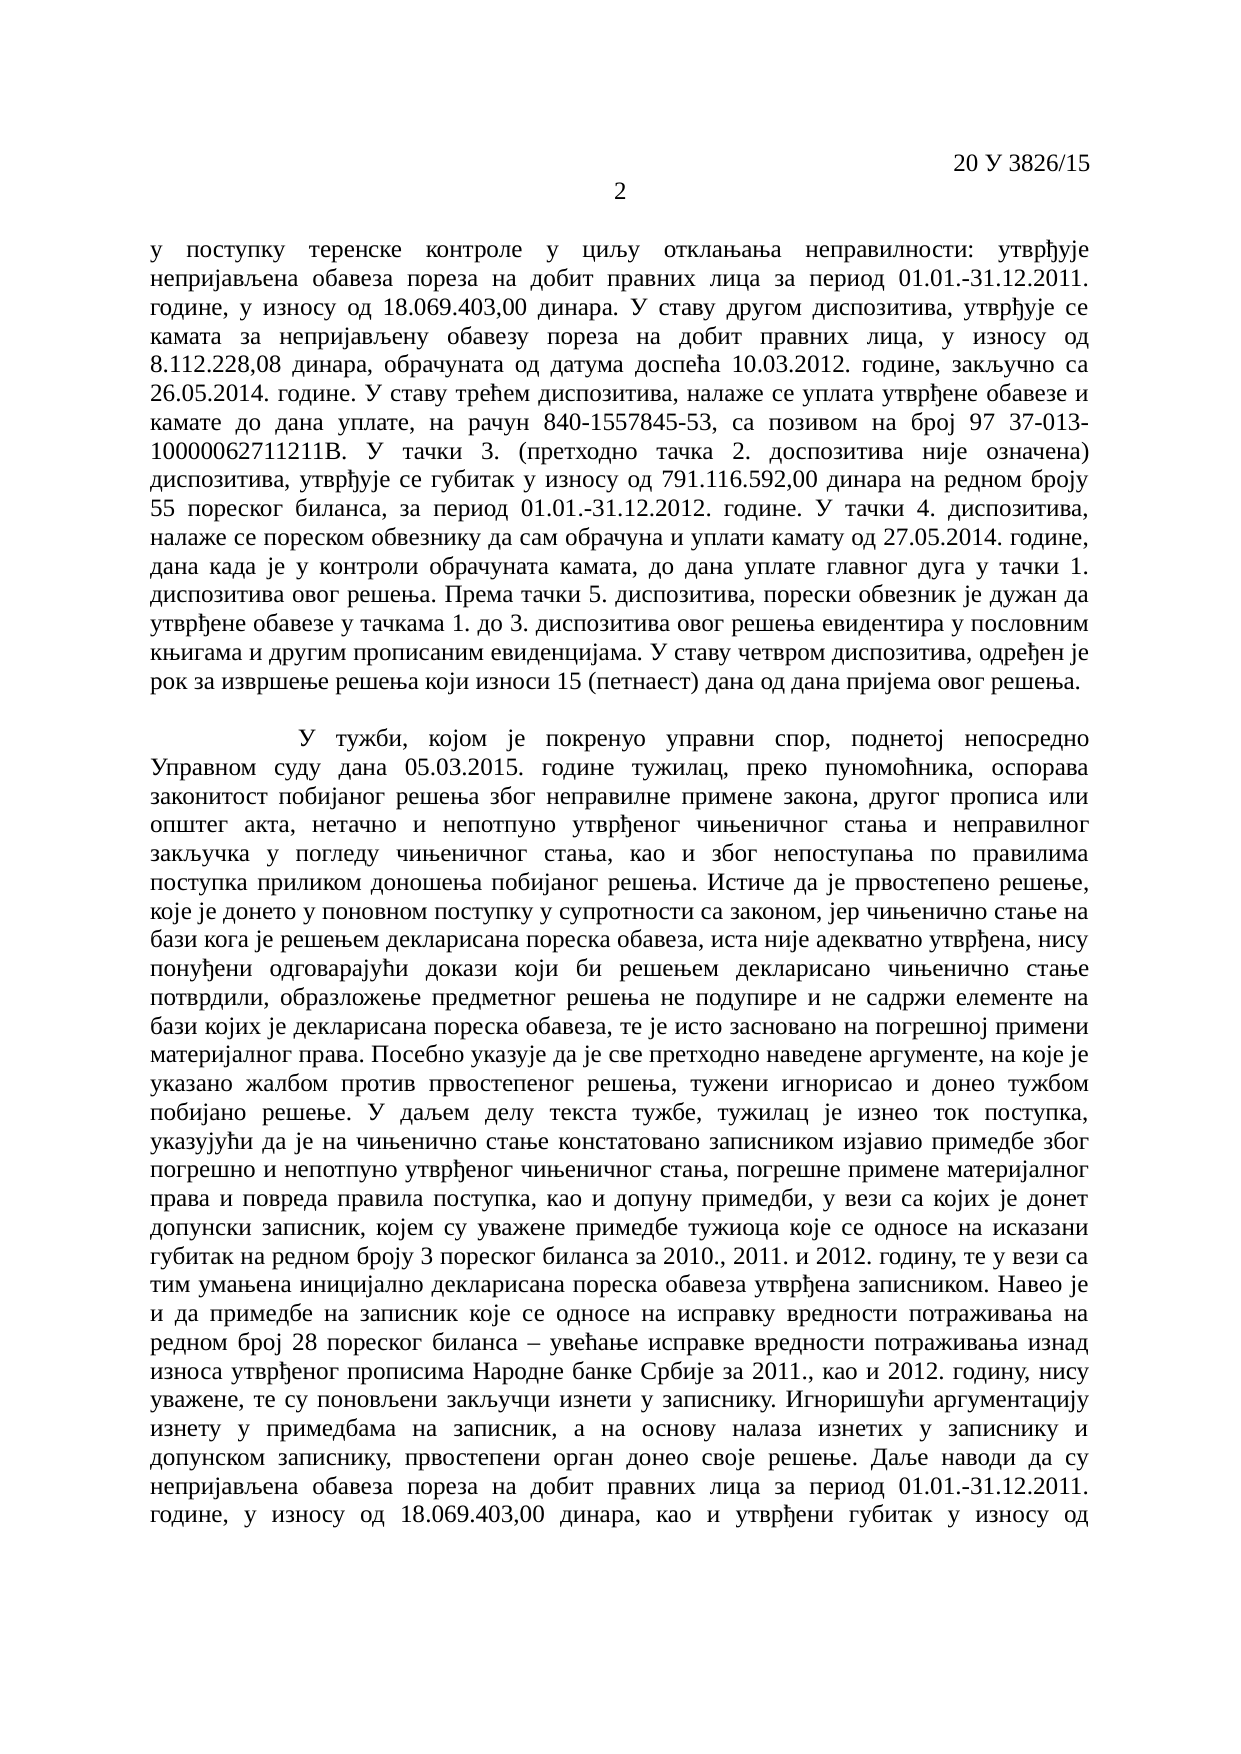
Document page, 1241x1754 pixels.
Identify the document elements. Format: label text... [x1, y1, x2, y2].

text У тужби, којом је покренуо управни спор, поднетој непосредно Управном суду дана 05.03.2015. године тужилац, преко пуномоћника, оспорава законитост побијаног решења због неправилне примене закона, другог прописа или општег акта, нетачно и непотпуно утврђеног чињеничног стања и неправилног закључка у погледу чињеничног стања, као и због непоступања по правилима поступка приликом доношења побијаног решења. Истиче да је првостепено решење, које је донето у поновном поступку у супротности са законом, јер чињенично стање на бази кога је решењем декларисана пореска обавеза, иста није адекватно утврђена, нису понуђени одговарајући докази који би решењем декларисано чињенично стање потврдили, образложење предметног решења не подупире и не садржи елементе на бази којих је декларисана пореска обавеза, те је исто засновано на погрешној примени материјалног права. Посебно указује да је све претходно наведене аргументе, на које је указано жалбом против првостепеног решења, тужени игнорисао и донео тужбом побијано решење. У даљем делу текста тужбе, тужилац је изнео ток поступка, указујући да је на чињенично стање констатовано записником изјавио примедбе због погрешно и непотпуно утврђеног чињеничног стања, погрешне примене материјалног права и повреда правила поступка, као и допуну примедби, у вези са којих је донет допунски записник, којем су уважене примедбе тужиоца које се односе на исказани губитак на редном броју 3 пореског биланса за 2010., 2011. и 2012. годину, те у вези са тим умањена иницијално декларисана пореска обавеза утврђена записником. Навео је и да примедбе на записник које се односе на исправку вредности потраживања на редном број 28 пореског биланса – увећање исправке вредности потраживања изнад износа утврђеног прописима Народне банке Србије за 2011., као и 2012. годину, нису уважене, те су поновљени закључци изнети у записнику. Игноришући аргументацију изнету у примедбама на записник, а на основу налаза изнетих у записнику и допунском записнику, првостепени орган донео своје решење. Даље наводи да су непријављена обавеза пореза на добит правних лица за период 01.01.-31.12.2011. године, у износу од 18.069.403,00 динара, као и утврђени губитак у износу од [150, 723, 1090, 1528]
text у поступку теренске контроле у циљу отклањања неправилности: утврђује непријављена обавеза пореза на добит правних лица за период 01.01.-31.12.2011. године, у износу од 18.069.403,00 динара. У ставу другом диспозитива, утврђује се камата за непријављену обавезу пореза на добит правних лица, у износу од 8.112.228,08 динара, обрачуната од датума доспећа 10.03.2012. године, закључно са 26.05.2014. године. У ставу трећем диспозитива, налаже се уплата утврђене обавезе и камате до дана уплате, на рачун 840-1557845-53, са позивом на број 97 37-013-10000062711211В. У тачки 3. (претходно тачка 2. доспозитива није означена) диспозитива, утврђује се губитак у износу од 791.116.592,00 динара на редном броју 55 пореског биланса, за период 01.01.-31.12.2012. године. У тачки 4. диспозитива, налаже се пореском обвезнику да сам обрачуна и уплати камату од 27.05.2014. године, дана када је у контроли обрачуната камата, до дана уплате главног дуга у тачки 1. диспозитива овог решења. Према тачки 5. диспозитива, порески обвезник је дужан да утврђене обавезе у тачкама 1. до 3. диспозитива овог решења евидентира у пословним књигама и другим прописаним евиденцијама. У ставу четвром диспозитива, одређен је рок за извршење решења који износи 15 (петнаест) дана од дана пријема овог решења. [150, 234, 1090, 694]
